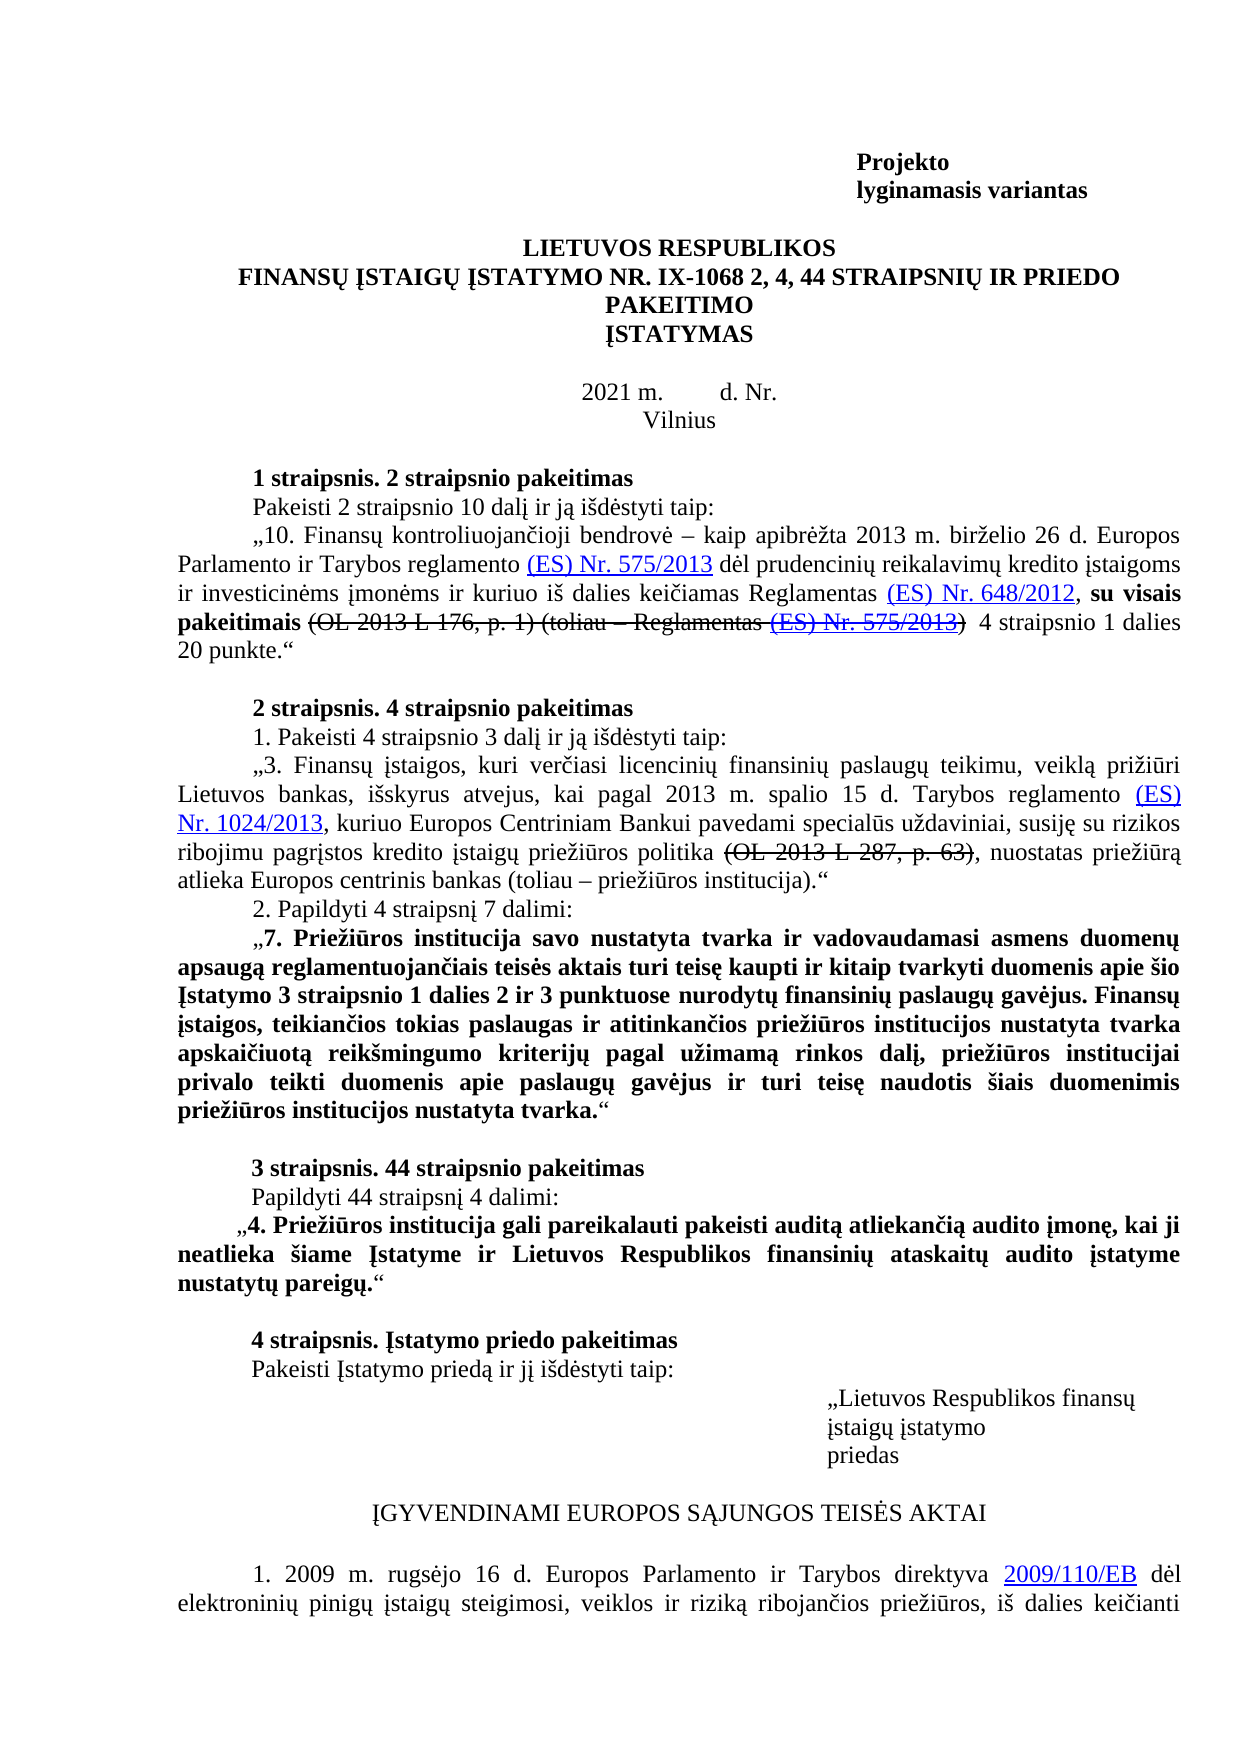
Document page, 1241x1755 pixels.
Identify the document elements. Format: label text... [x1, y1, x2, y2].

text 1. 2009 m. rugsėjo 16 d. Europos Parlamento ir Tarybos direktyva 2009/110/EB dėl elektroninių pinigų įstaigų steigimosi, veiklos ir riziką ribojančios priežiūros, iš dalies keičianti [177, 1559, 1181, 1617]
text priedas [827, 1441, 1181, 1469]
text ĮSTATYMAS [177, 319, 1181, 348]
text „3. Finansų įstaigos, kuri verčiasi licencinių finansinių paslaugų teikimu, veiklą prižiūri Lietuvos bankas, išskyrus atvejus, kai pagal 2013 m. spalio 15 d. Tarybos reglamento (ES) Nr. 1024/2013, kuriuo Europos Centriniam Bankui pavedami specialūs uždaviniai, susiję su rizikos ribojimu pagrįstos kredito įstaigų priežiūros politika (OL 2013 L 287, p. 63), nuostatas priežiūrą atlieka Europos centrinis bankas (toliau – priežiūros institucija).“ [177, 751, 1181, 894]
text 1. Pakeisti 4 straipsnio 3 dalį ir ją išdėstyti taip: [177, 722, 1181, 751]
text ĮGYVENDINAMI EUROPOS SĄJUNGOS TEISĖS AKTAI [177, 1498, 1181, 1527]
text 2 straipsnis. 4 straipsnio pakeitimas [177, 693, 1181, 722]
text Papildyti 44 straipsnį 4 dalimi: [177, 1182, 1181, 1211]
text „4. Priežiūros institucija gali pareikalauti pakeisti auditą atliekančią audito įmonę, kai ji neatlieka šiame Įstatyme ir Lietuvos Respublikos finansinių ataskaitų audito įstatyme nustatytų pareigų.“ [177, 1211, 1181, 1297]
text FINANSŲ ĮSTAIGŲ ĮSTATYMO NR. IX-1068 2, 4, 44 STRAIPSNIŲ IR PRIEDO PAKEITIMO [177, 262, 1181, 319]
text 4 straipsnis. Įstatymo priedo pakeitimas [177, 1326, 1181, 1354]
text Projekto [856, 147, 1181, 176]
text Pakeisti Įstatymo priedą ir jį išdėstyti taip: [177, 1354, 1181, 1383]
text „Lietuvos Respublikos finansų įstaigų įstatymo [827, 1383, 1181, 1441]
text 2. Papildyti 4 straipsnį 7 dalimi: [177, 894, 1181, 923]
text Pakeisti 2 straipsnio 10 dalį ir ją išdėstyti taip: [177, 492, 1181, 521]
text LIETUVOS RESPUBLIKOS [177, 233, 1181, 262]
text 1 straipsnis. 2 straipsnio pakeitimas [177, 463, 1181, 492]
text Vilnius [177, 406, 1181, 434]
text „7. Priežiūros institucija savo nustatyta tvarka ir vadovaudamasi asmens duomenų apsaugą reglamentuojančiais teisės aktais turi teisę kaupti ir kitaip tvarkyti duomenis apie šio Įstatymo 3 straipsnio 1 dalies 2 ir 3 punktuose nurodytų finansinių paslaugų gavėjus. Finansų įstaigos, teikiančios tokias paslaugas ir atitinkančios priežiūros institucijos nustatyta tvarka apskaičiuotą reikšmingumo kriterijų pagal užimamą rinkos dalį, priežiūros institucijai privalo teikti duomenis apie paslaugų gavėjus ir turi teisę naudotis šiais duomenimis priežiūros institucijos nustatyta tvarka.“ [177, 923, 1181, 1124]
text 2021 m. d. Nr. [177, 377, 1181, 406]
text „10. Finansų kontroliuojančioji bendrovė – kaip apibrėžta 2013 m. birželio 26 d. Europos Parlamento ir Tarybos reglamento (ES) Nr. 575/2013 dėl prudencinių reikalavimų kredito įstaigoms ir investicinėms įmonėms ir kuriuo iš dalies keičiamas Reglamentas (ES) Nr. 648/2012, su visais pakeitimais (OL 2013 L 176, p. 1) (toliau – Reglamentas (ES) Nr. 575/2013) 4 straipsnio 1 dalies 20 punkte.“ [177, 521, 1181, 664]
text lyginamasis variantas [856, 176, 1181, 204]
text 3 straipsnis. 44 straipsnio pakeitimas [177, 1153, 1181, 1182]
